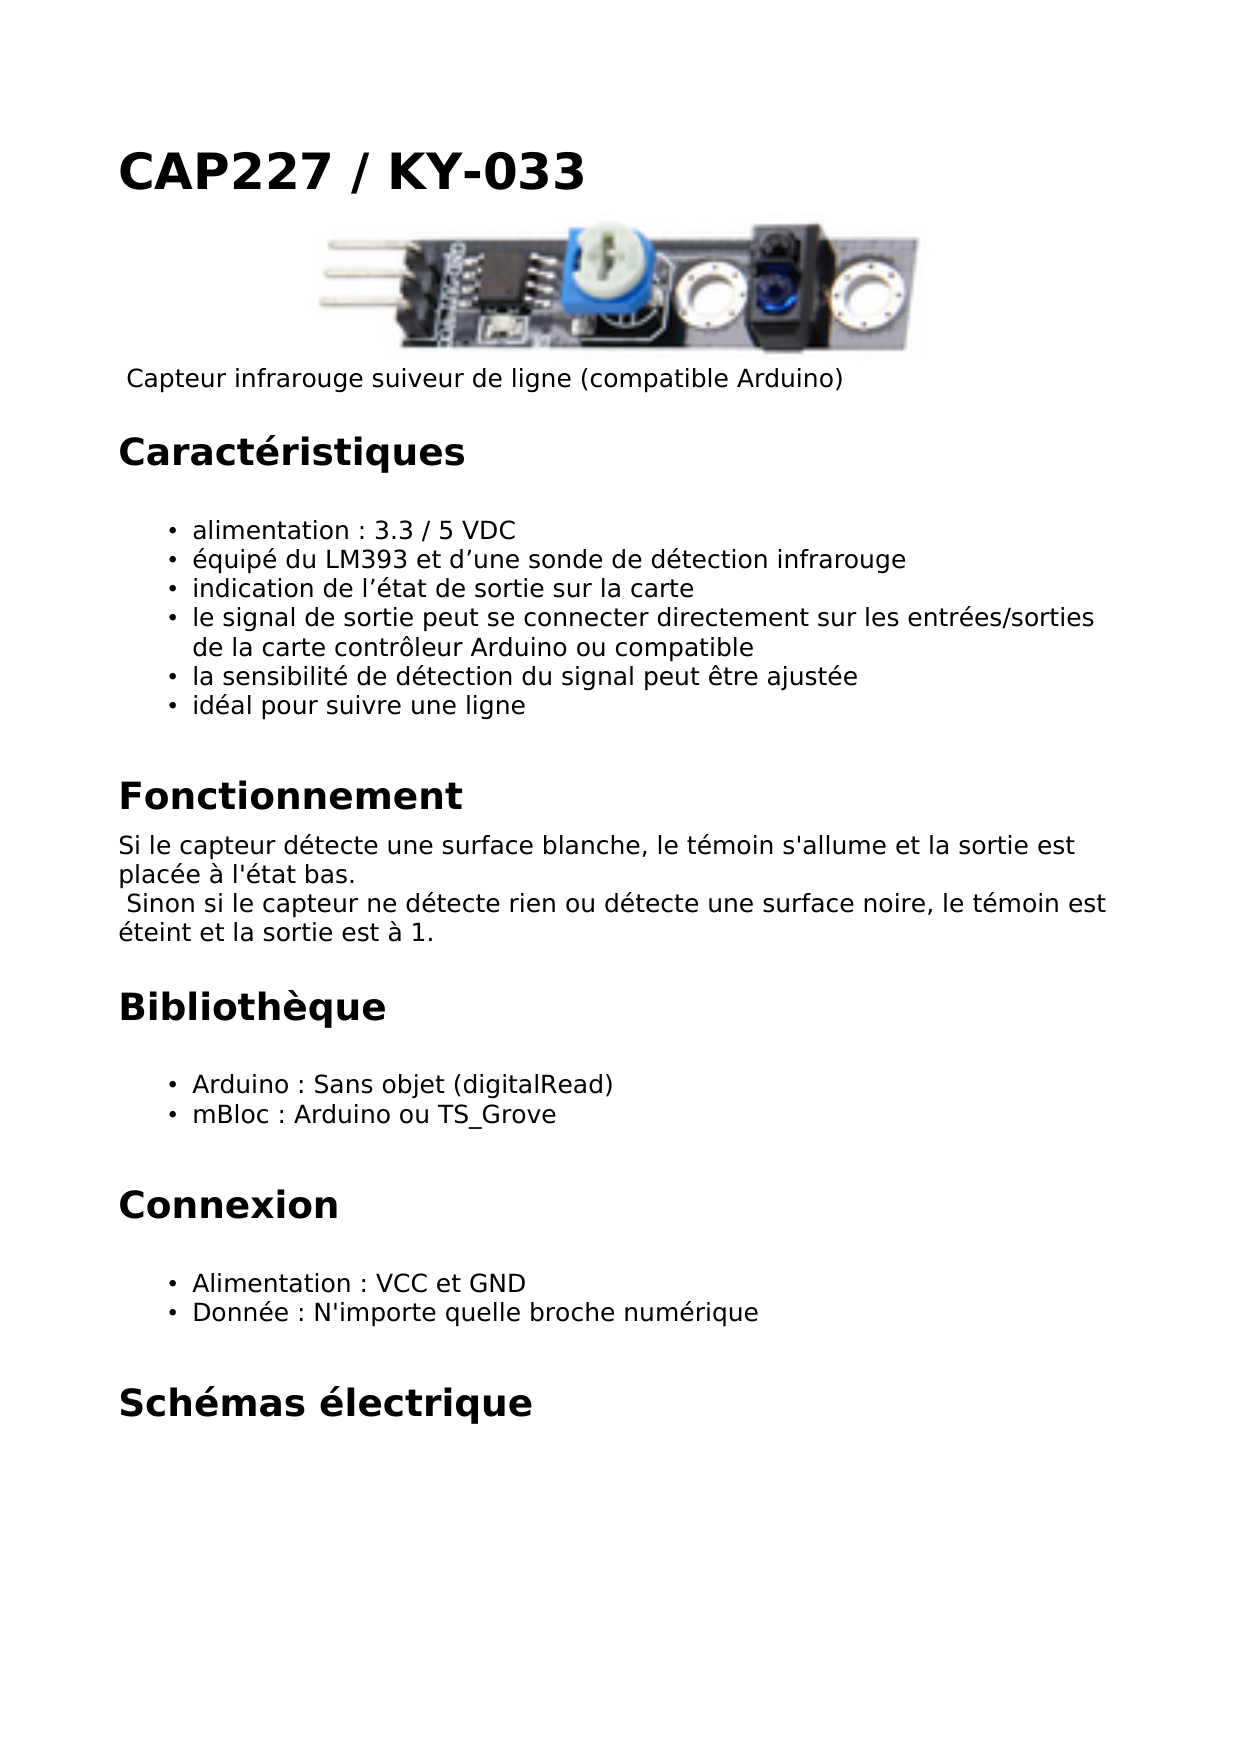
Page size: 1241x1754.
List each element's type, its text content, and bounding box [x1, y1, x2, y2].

list Donnée : N'importe quelle broche numérique [177, 1298, 1122, 1327]
list la sensibilité de détection du signal peut être ajustée [177, 662, 1122, 691]
subtitle Caractéristiques [118, 431, 1122, 474]
subtitle Schémas électrique [118, 1382, 1122, 1426]
list équipé du LM393 et d’une sonde de détection infrarouge [177, 545, 1122, 574]
list alimentation : 3.3 / 5 VDC [177, 516, 1122, 545]
list mBloc : Arduino ou TS_Grove [177, 1100, 1122, 1129]
list indication de l’état de sortie sur la carte [177, 574, 1122, 604]
picture [307, 213, 933, 364]
list Alimentation : VCC et GND [177, 1269, 1122, 1298]
text Si le capteur détecte une surface blanche, le témoin s'allume et la sortie est placée à l'état bas. Sinon si le capteur ne détecte rien ou détecte une surface noire, le témoin est éteint et la sortie est à 1. [118, 831, 1122, 948]
list le signal de sortie peut se connecter directement sur les entrées/sorties de la carte contrôleur Arduino ou compatible [177, 604, 1122, 662]
text Capteur infrarouge suiveur de ligne (compatible Arduino) [118, 214, 1122, 393]
list idéal pour suivre une ligne [177, 691, 1122, 720]
subtitle Bibliothèque [118, 985, 1122, 1029]
subtitle CAP227 / KY-033 [118, 143, 1122, 201]
subtitle Fonctionnement [118, 775, 1122, 818]
subtitle Connexion [118, 1183, 1122, 1227]
list Arduino : Sans objet (digitalRead) [177, 1071, 1122, 1100]
